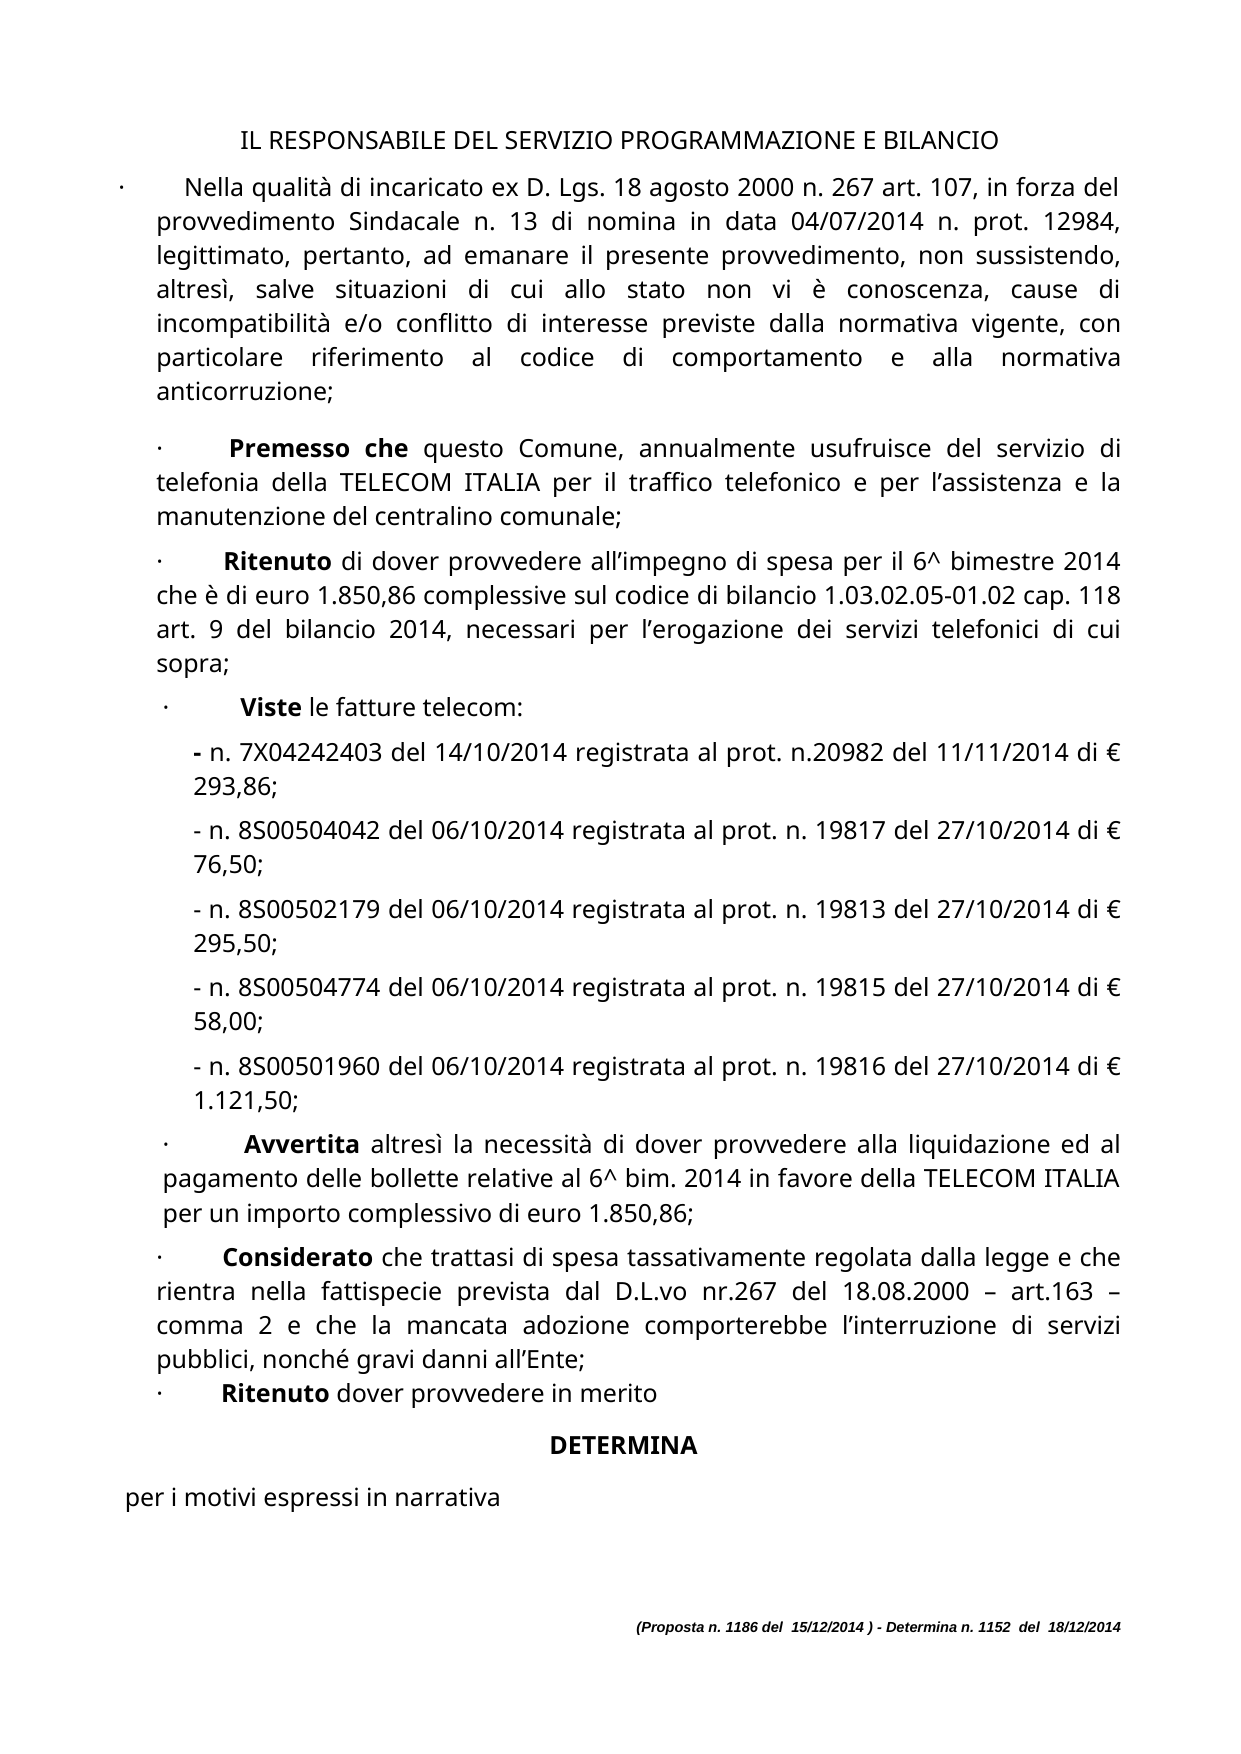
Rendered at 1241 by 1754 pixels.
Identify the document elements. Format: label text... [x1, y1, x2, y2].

text · Premesso che questo Comune, annualmente usufruisce del servizio di telefonia della TELECOM ITALIA per il traffico telefonico e per l’assistenza e la manutenzione del centralino comunale; [156, 431, 1122, 533]
text IL RESPONSABILE DEL SERVIZIO PROGRAMMAZIONE E BILANCIO [118, 123, 1122, 157]
text - n. 8S00501960 del 06/10/2014 registrata al prot. n. 19816 del 27/10/2014 di € 1.121,50; [193, 1048, 1122, 1117]
text · Nella qualità di incaricato ex D. Lgs. 18 agosto 2000 n. 267 art. 107, in forza del provvedimento Sindacale n. 13 di nomina in data 04/07/2014 n. prot. 12984, legittimato, pertanto, ad emanare il presente provvedimento, non sussistendo, altresì, salve situazioni di cui allo stato non vi è conoscenza, cause di incompatibilità e/o conflitto di interesse previste dalla normativa vigente, con particolare riferimento al codice di comportamento e alla normativa anticorruzione; [118, 169, 1122, 408]
text - n. 8S00504774 del 06/10/2014 registrata al prot. n. 19815 del 27/10/2014 di € 58,00; [193, 970, 1122, 1038]
text · Viste le fatture telecom: [162, 690, 1122, 724]
text · Avvertita altresì la necessità di dover provvedere alla liquidazione ed al pagamento delle bollette relative al 6^ bim. 2014 in favore della TELECOM ITALIA per un importo complessivo di euro 1.850,86; [162, 1127, 1122, 1229]
text · Ritenuto dover provvedere in merito [156, 1376, 1122, 1410]
text · Ritenuto di dover provvedere all’impegno di spesa per il 6^ bimestre 2014 che è di euro 1.850,86 complessive sul codice di bilancio 1.03.02.05-01.02 cap. 118 art. 9 del bilancio 2014, necessari per l’erogazione dei servizi telefonici di cui sopra; [156, 543, 1122, 679]
text - n. 8S00502179 del 06/10/2014 registrata al prot. n. 19813 del 27/10/2014 di € 295,50; [193, 891, 1122, 959]
text DETERMINA [118, 1428, 1122, 1462]
text - n. 7X04242403 del 14/10/2014 registrata al prot. n.20982 del 11/11/2014 di € 293,86; [193, 734, 1122, 802]
text · Considerato che trattasi di spesa tassativamente regolata dalla legge e che rientra nella fattispecie prevista dal D.L.vo nr.267 del 18.08.2000 – art.163 – comma 2 e che la mancata adozione comporterebbe l’interruzione di servizi pubblici, nonché gravi danni all’Ente; [156, 1240, 1122, 1376]
text - n. 8S00504042 del 06/10/2014 registrata al prot. n. 19817 del 27/10/2014 di € 76,50; [193, 813, 1122, 881]
text per i motivi espressi in narrativa [118, 1479, 1122, 1513]
